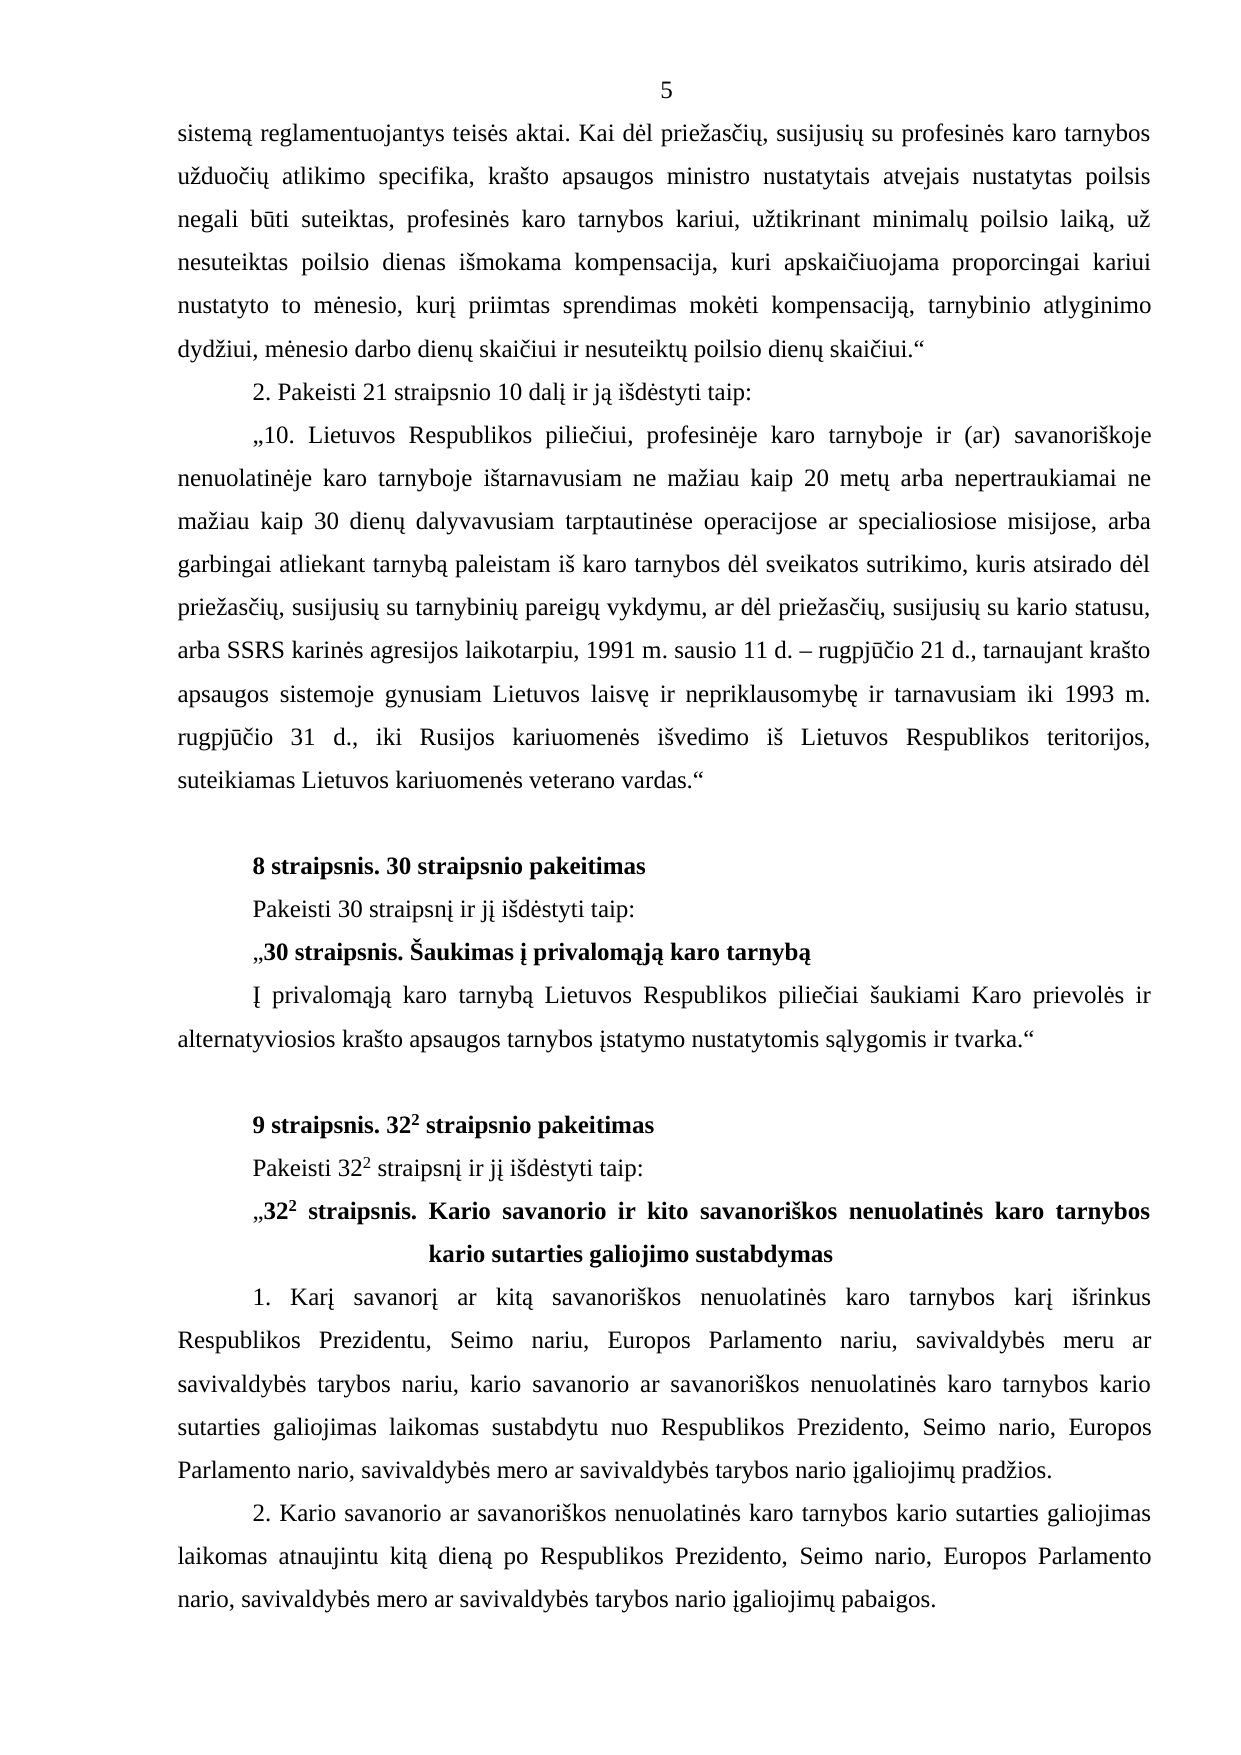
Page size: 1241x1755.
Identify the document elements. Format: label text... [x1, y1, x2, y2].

text Į privalomąją karo tarnybą Lietuvos Respublikos piliečiai šaukiami Karo prievolės ir alternatyviosios krašto apsaugos tarnybos įstatymo nustatytomis sąlygomis ir tvarka.“ [177, 981, 1152, 1052]
text „10. Lietuvos Respublikos piliečiui, profesinėje karo tarnyboje ir (ar) savanoriškoje nenuolatinėje karo tarnyboje ištarnavusiam ne mažiau kaip 20 metų arba nepertraukiamai ne mažiau kaip 30 dienų dalyvavusiam tarptautinėse operacijose ar specialiosiose misijose, arba garbingai atliekant tarnybą paleistam iš karo tarnybos dėl sveikatos sutrikimo, kuris atsirado dėl priežasčių, susijusių su tarnybinių pareigų vykdymu, ar dėl priežasčių, susijusių su kario statusu, arba SSRS karinės agresijos laikotarpiu, 1991 m. sausio 11 d. – rugpjūčio 21 d., tarnaujant krašto apsaugos sistemoje gynusiam Lietuvos laisvę ir nepriklausomybę ir tarnavusiam iki 1993 m. rugpjūčio 31 d., iki Rusijos kariuomenės išvedimo iš Lietuvos Respublikos teritorijos, suteikiamas Lietuvos kariuomenės veterano vardas.“ [177, 420, 1152, 794]
text „322 straipsnis. Kario savanorio ir kito savanoriškos nenuolatinės karo tarnybos kario sutarties galiojimo sustabdymas [252, 1196, 1152, 1268]
text 2. Pakeisti 21 straipsnio 10 dalį ir ją išdėstyti taip: [177, 377, 1152, 406]
text 9 straipsnis. 322 straipsnio pakeitimas [177, 1110, 1152, 1139]
text Pakeisti 30 straipsnį ir jį išdėstyti taip: [177, 894, 1152, 923]
text 1. Karį savanorį ar kitą savanoriškos nenuolatinės karo tarnybos karį išrinkus Respublikos Prezidentu, Seimo nariu, Europos Parlamento nariu, savivaldybės meru ar savivaldybės tarybos nariu, kario savanorio ar savanoriškos nenuolatinės karo tarnybos kario sutarties galiojimas laikomas sustabdytu nuo Respublikos Prezidento, Seimo nario, Europos Parlamento nario, savivaldybės mero ar savivaldybės tarybos nario įgaliojimų pradžios. [177, 1282, 1152, 1484]
text sistemą reglamentuojantys teisės aktai. Kai dėl priežasčių, susijusių su profesinės karo tarnybos užduočių atlikimo specifika, krašto apsaugos ministro nustatytais atvejais nustatytas poilsis negali būti suteiktas, profesinės karo tarnybos kariui, užtikrinant minimalų poilsio laiką, už nesuteiktas poilsio dienas išmokama kompensacija, kuri apskaičiuojama proporcingai kariui nustatyto to mėnesio, kurį priimtas sprendimas mokėti kompensaciją, tarnybinio atlyginimo dydžiui, mėnesio darbo dienų skaičiui ir nesuteiktų poilsio dienų skaičiui.“ [177, 118, 1152, 362]
text „30 straipsnis. Šaukimas į privalomąją karo tarnybą [177, 937, 1152, 966]
text 2. Kario savanorio ar savanoriškos nenuolatinės karo tarnybos kario sutarties galiojimas laikomas atnaujintu kitą dieną po Respublikos Prezidento, Seimo nario, Europos Parlamento nario, savivaldybės mero ar savivaldybės tarybos nario įgaliojimų pabaigos. [177, 1498, 1152, 1613]
text 8 straipsnis. 30 straipsnio pakeitimas [177, 851, 1152, 880]
text Pakeisti 322 straipsnį ir jį išdėstyti taip: [177, 1153, 1152, 1182]
